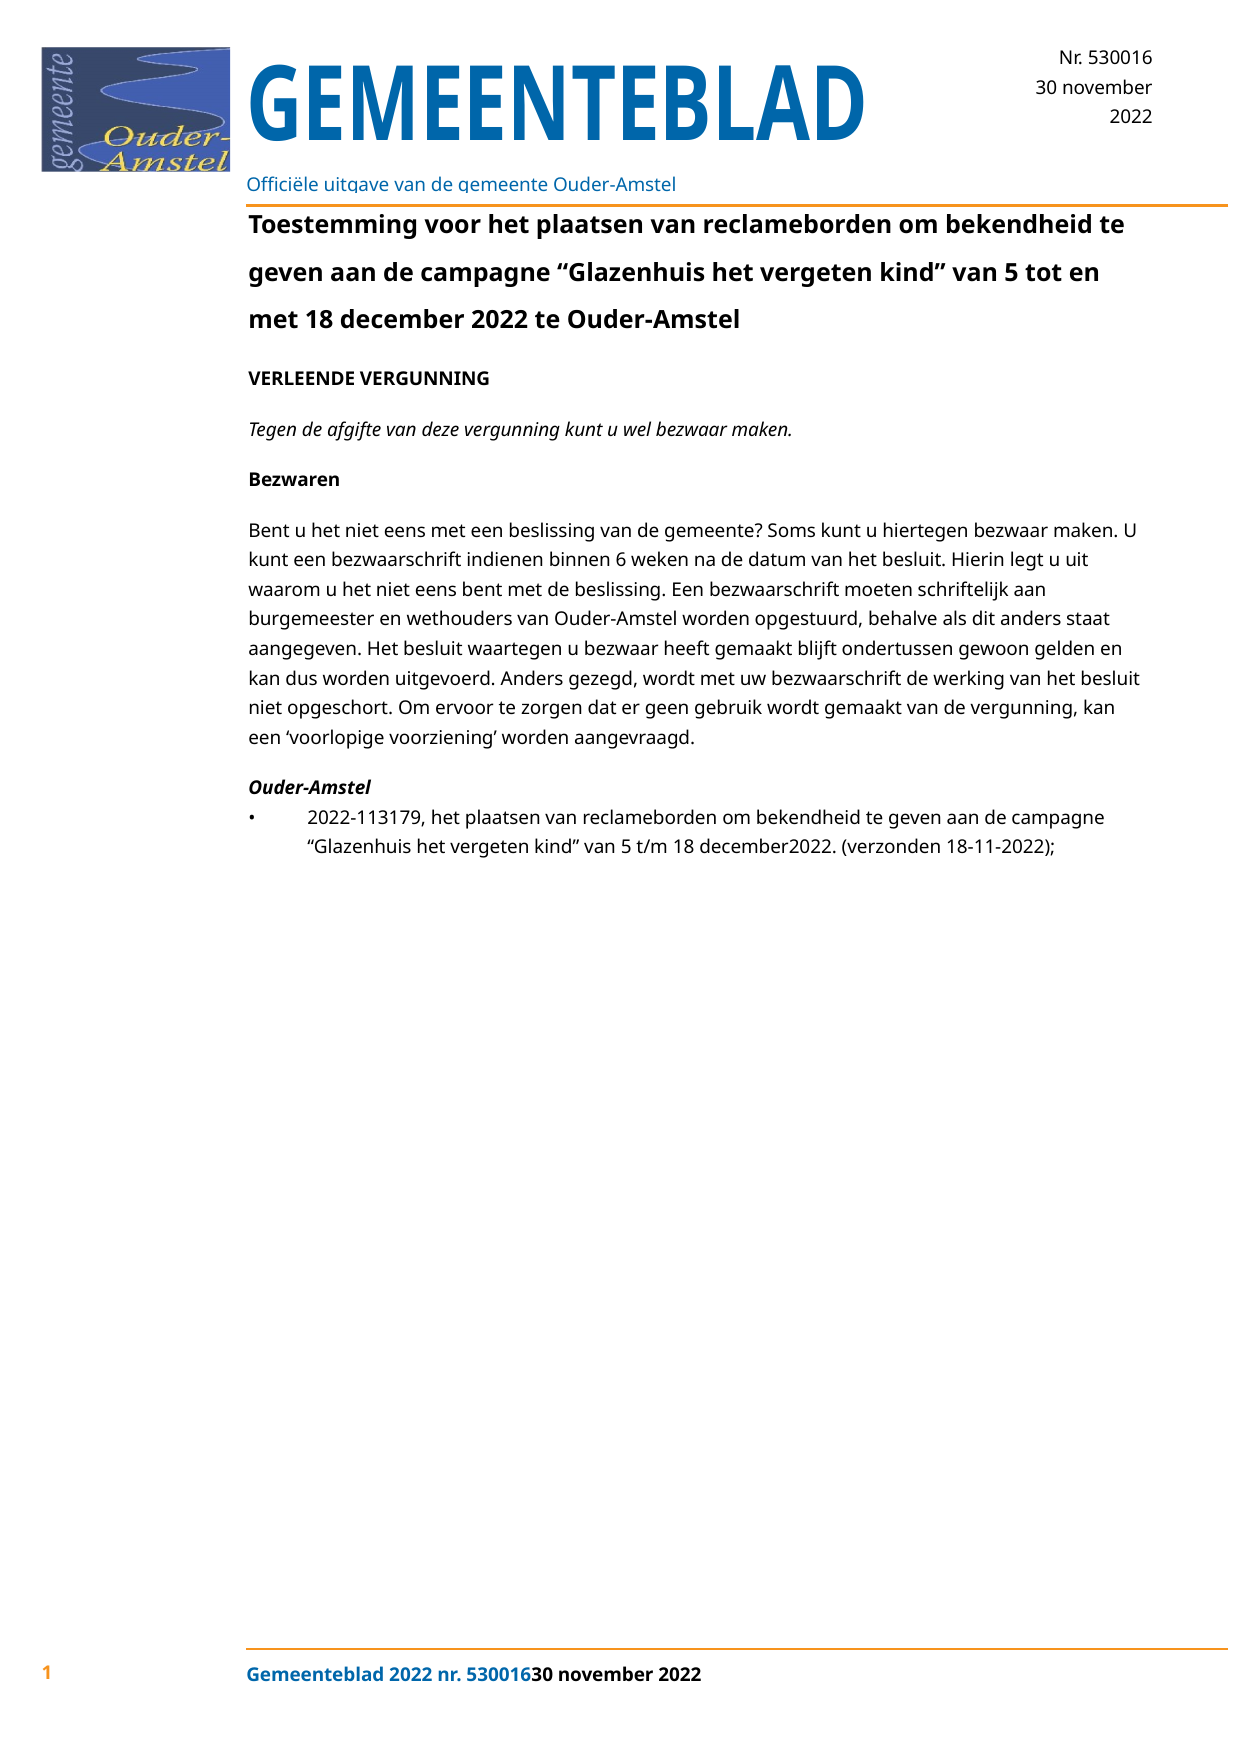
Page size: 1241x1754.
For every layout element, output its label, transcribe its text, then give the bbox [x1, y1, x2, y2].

text Tegen de afgifte van deze vergunning kunt u wel bezwaar maken. [248, 416, 1152, 442]
text Bent u het niet eens met een beslissing van de gemeente? Soms kunt u hiertegen bezwaar maken. U kunt een bezwaarschrift indienen binnen 6 weken na de datum van het besluit. Hierin legt u uit waarom u het niet eens bent met de beslissing. Een bezwaarschrift moeten schriftelijk aan burgemeester en wethouders van Ouder-Amstel worden opgestuurd, behalve als dit anders staat aangegeven. Het besluit waartegen u bezwaar heeft gemaakt blijft ondertussen gewoon gelden en kan dus worden uitgevoerd. Anders gezegd, wordt met uw bezwaarschrift de werking van het besluit niet opgeschort. Om ervoor te zorgen dat er geen gebruik wordt gemaakt van de vergunning, kan een ‘voorlopige voorziening’ worden aangevraagd. [248, 517, 1152, 749]
text Bezwaren [248, 466, 1152, 492]
list 2022-113179, het plaatsen van reclameborden om bekendheid te geven aan de campagne “Glazenhuis het vergeten kind” van 5 t/m 18 december2022. (verzonden 18-11-2022); [248, 804, 1152, 859]
text Ouder-Amstel [248, 774, 1152, 800]
text VERLEENDE VERGUNNING [248, 366, 1152, 391]
picture [41, 47, 231, 172]
text Toestemming voor het plaatsen van reclameborden om bekendheid te geven aan de campagne “Glazenhuis het vergeten kind” van 5 tot en met 18 december 2022 te Ouder-Amstel [248, 207, 1152, 336]
